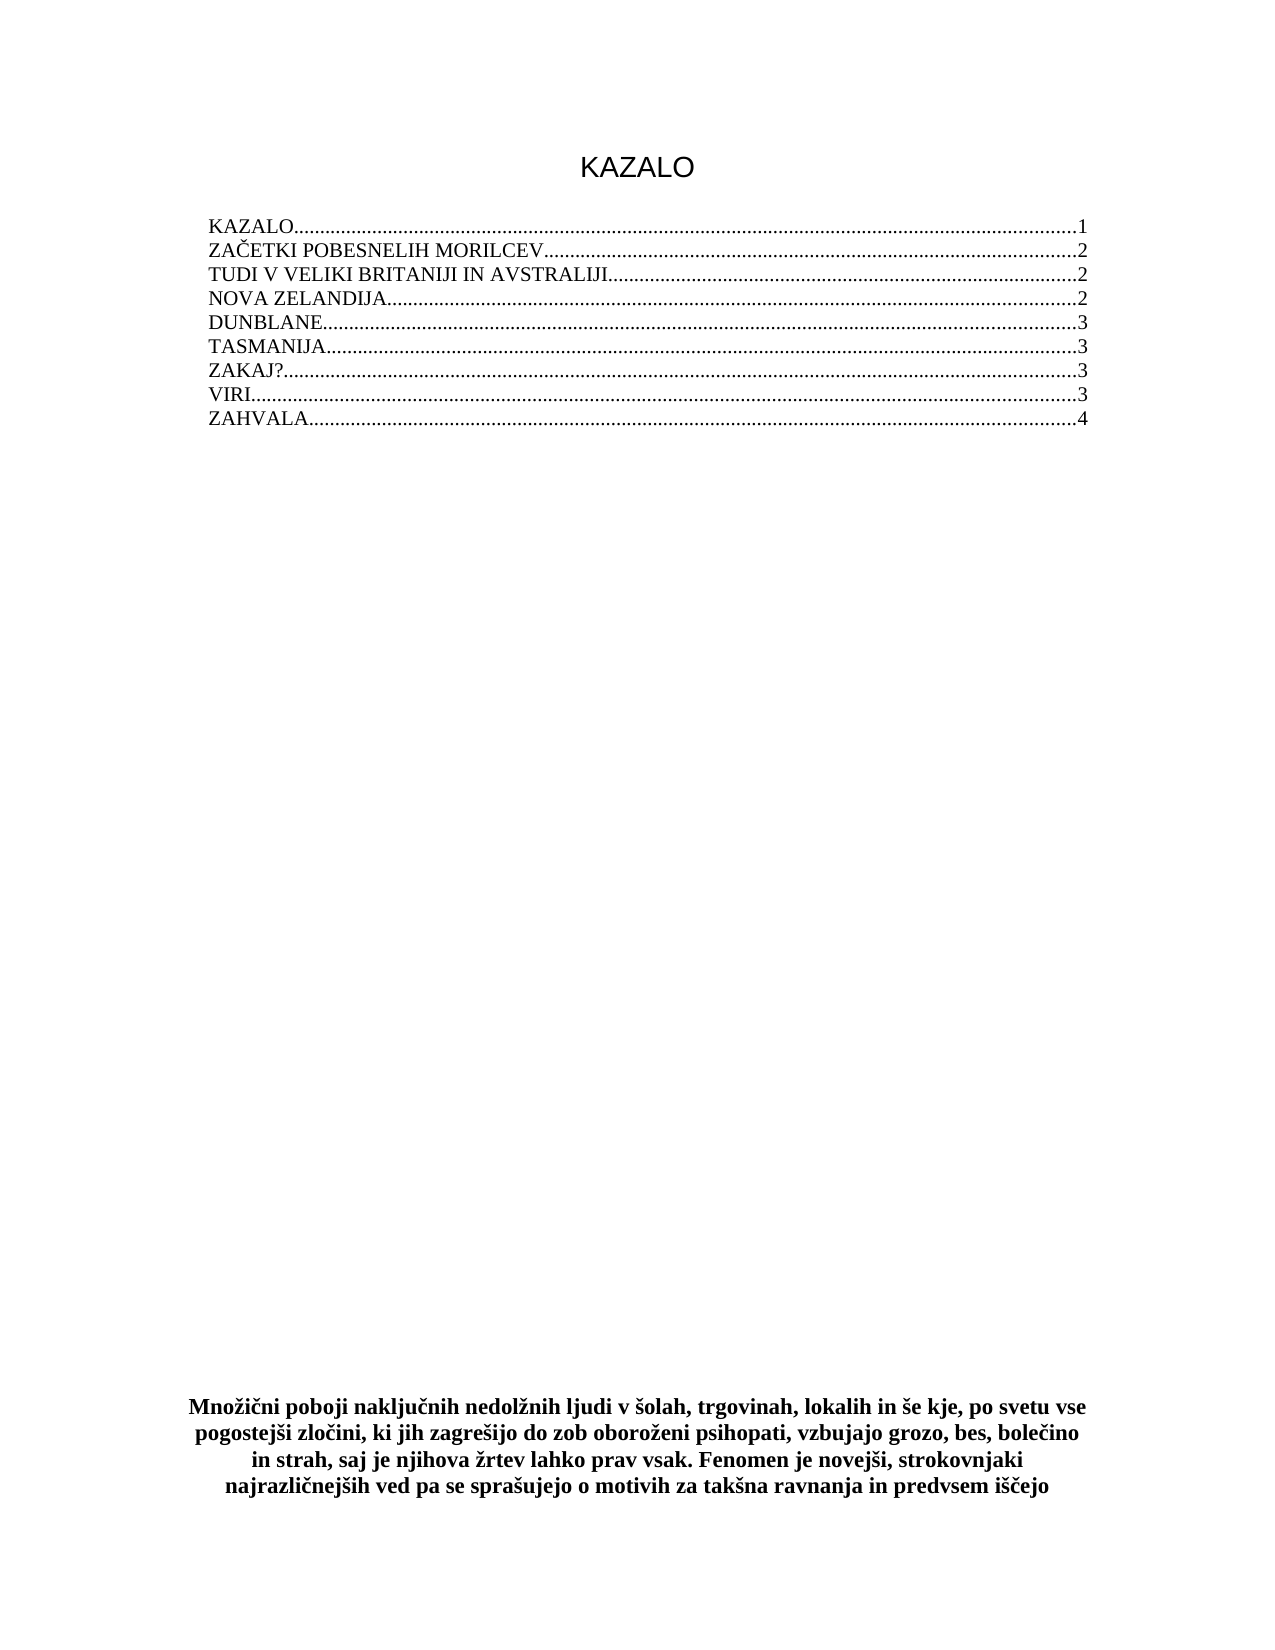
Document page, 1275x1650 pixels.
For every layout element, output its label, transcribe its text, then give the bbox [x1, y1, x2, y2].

text ZAČETKI POBESNELIH MORILCEV 2 [208, 238, 1088, 262]
text VIRI 3 [208, 382, 1088, 406]
subtitle KAZALO [187, 150, 1088, 183]
text ZAHVALA 4 [208, 406, 1088, 430]
text ZAKAJ? 3 [208, 358, 1088, 382]
text Množični poboji naključnih nedolžnih ljudi v šolah, trgovinah, lokalih in še kje, po svetu vse pogostejši zločini, ki jih zagrešijo do zob oboroženi psihopati, vzbujajo grozo, bes, bolečino in strah, saj je njihova žrtev lahko prav vsak. Fenomen je novejši, strokovnjaki najrazličnejših ved pa se sprašujejo o motivih za takšna ravnanja in predvsem iščejo [187, 1393, 1088, 1498]
text TASMANIJA 3 [208, 334, 1088, 358]
text DUNBLANE 3 [208, 310, 1088, 334]
text NOVA ZELANDIJA 2 [208, 286, 1088, 310]
text TUDI V VELIKI BRITANIJI IN AVSTRALIJI 2 [208, 262, 1088, 286]
text KAZALO 1 [208, 214, 1088, 238]
